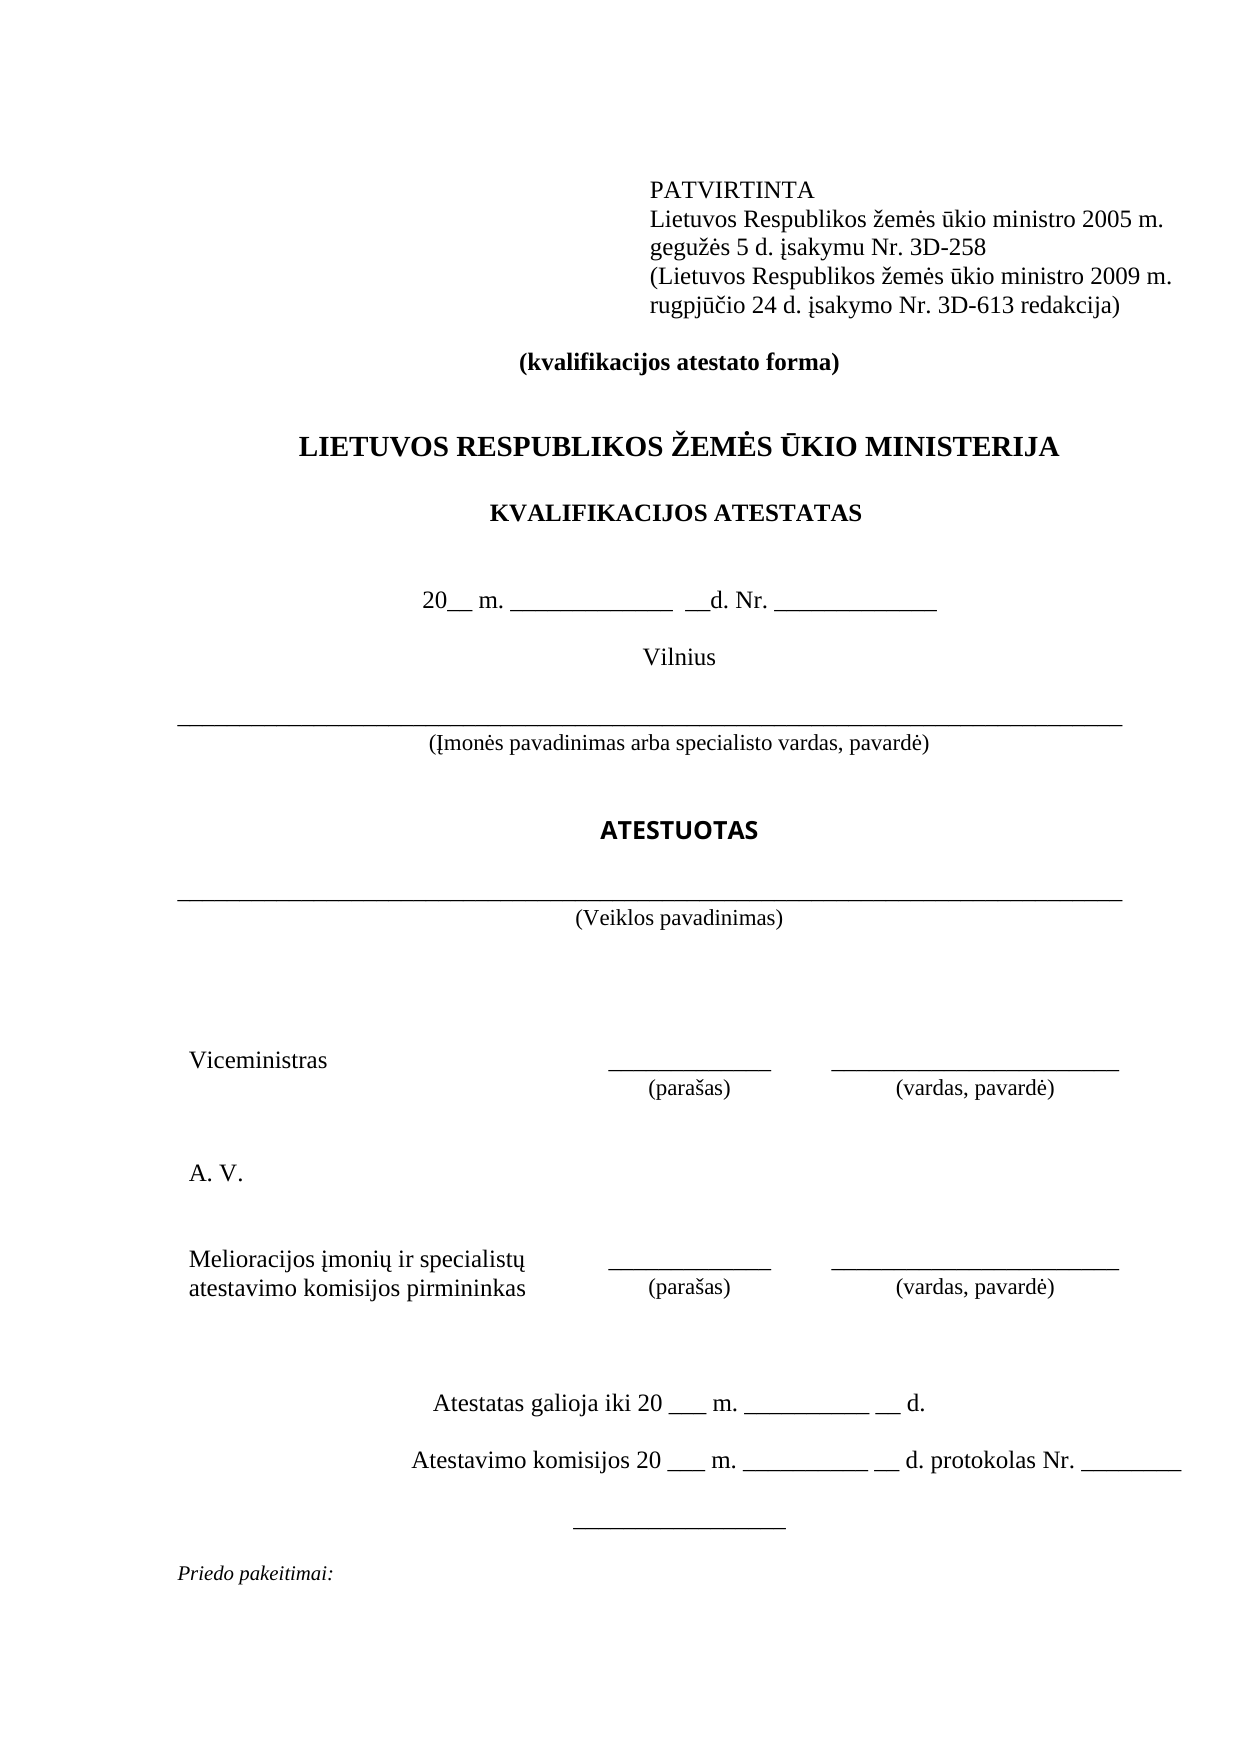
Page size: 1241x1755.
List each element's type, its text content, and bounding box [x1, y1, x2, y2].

subtitle KVALIFIKACIJOS ATESTATAS [177, 498, 1181, 527]
text 20__ m. _____________ __d. Nr. _____________ [177, 585, 1181, 613]
subtitle Vilnius [177, 642, 1181, 671]
table_header _____________ (parašas) [564, 1045, 816, 1100]
table_cell Melioracijos įmonių ir specialistų atestavimo komisijos pirmininkas [177, 1244, 563, 1302]
table_header Viceministras [177, 1045, 563, 1100]
text (Lietuvos Respublikos žemės ūkio ministro 2009 m. rugpjūčio 24 d. įsakymo Nr. 3D-613 redakcija) [649, 261, 1181, 319]
text PATVIRTINTA [649, 175, 1181, 204]
text Lietuvos Respublikos žemės ūkio ministro 2005 m. gegužės 5 d. įsakymu Nr. 3D-258 [649, 204, 1181, 261]
table_cell [816, 1100, 1135, 1244]
table_cell A. V. [177, 1100, 563, 1244]
text (Įmonės pavadinimas arba specialisto vardas, pavardė) [177, 728, 1181, 755]
text LIETUVOS RESPUBLIKOS ŽEMĖS ŪKIO MINISTERIJA [177, 429, 1181, 462]
text (kvalifikacijos atestato forma) [177, 347, 1181, 376]
text _ [177, 875, 1181, 904]
table_cell [564, 1100, 816, 1244]
text _________________ [177, 1503, 1181, 1532]
text Atestavimo komisijos 20 ___ m. __________ __ d. protokolas Nr. ________ [177, 1445, 1181, 1474]
text Atestatas galioja iki 20 ___ m. __________ __ d. [177, 1388, 1181, 1417]
table_cell _______________________ (vardas, pavardė) [816, 1244, 1135, 1302]
text _ [177, 700, 1181, 728]
text ATESTUOTAS [177, 812, 1181, 846]
text (Veiklos pavadinimas) [177, 904, 1181, 930]
table_cell _____________ (parašas) [564, 1244, 816, 1302]
text Priedo pakeitimai: [177, 1560, 1181, 1584]
table_header _______________________ (vardas, pavardė) [816, 1045, 1135, 1100]
